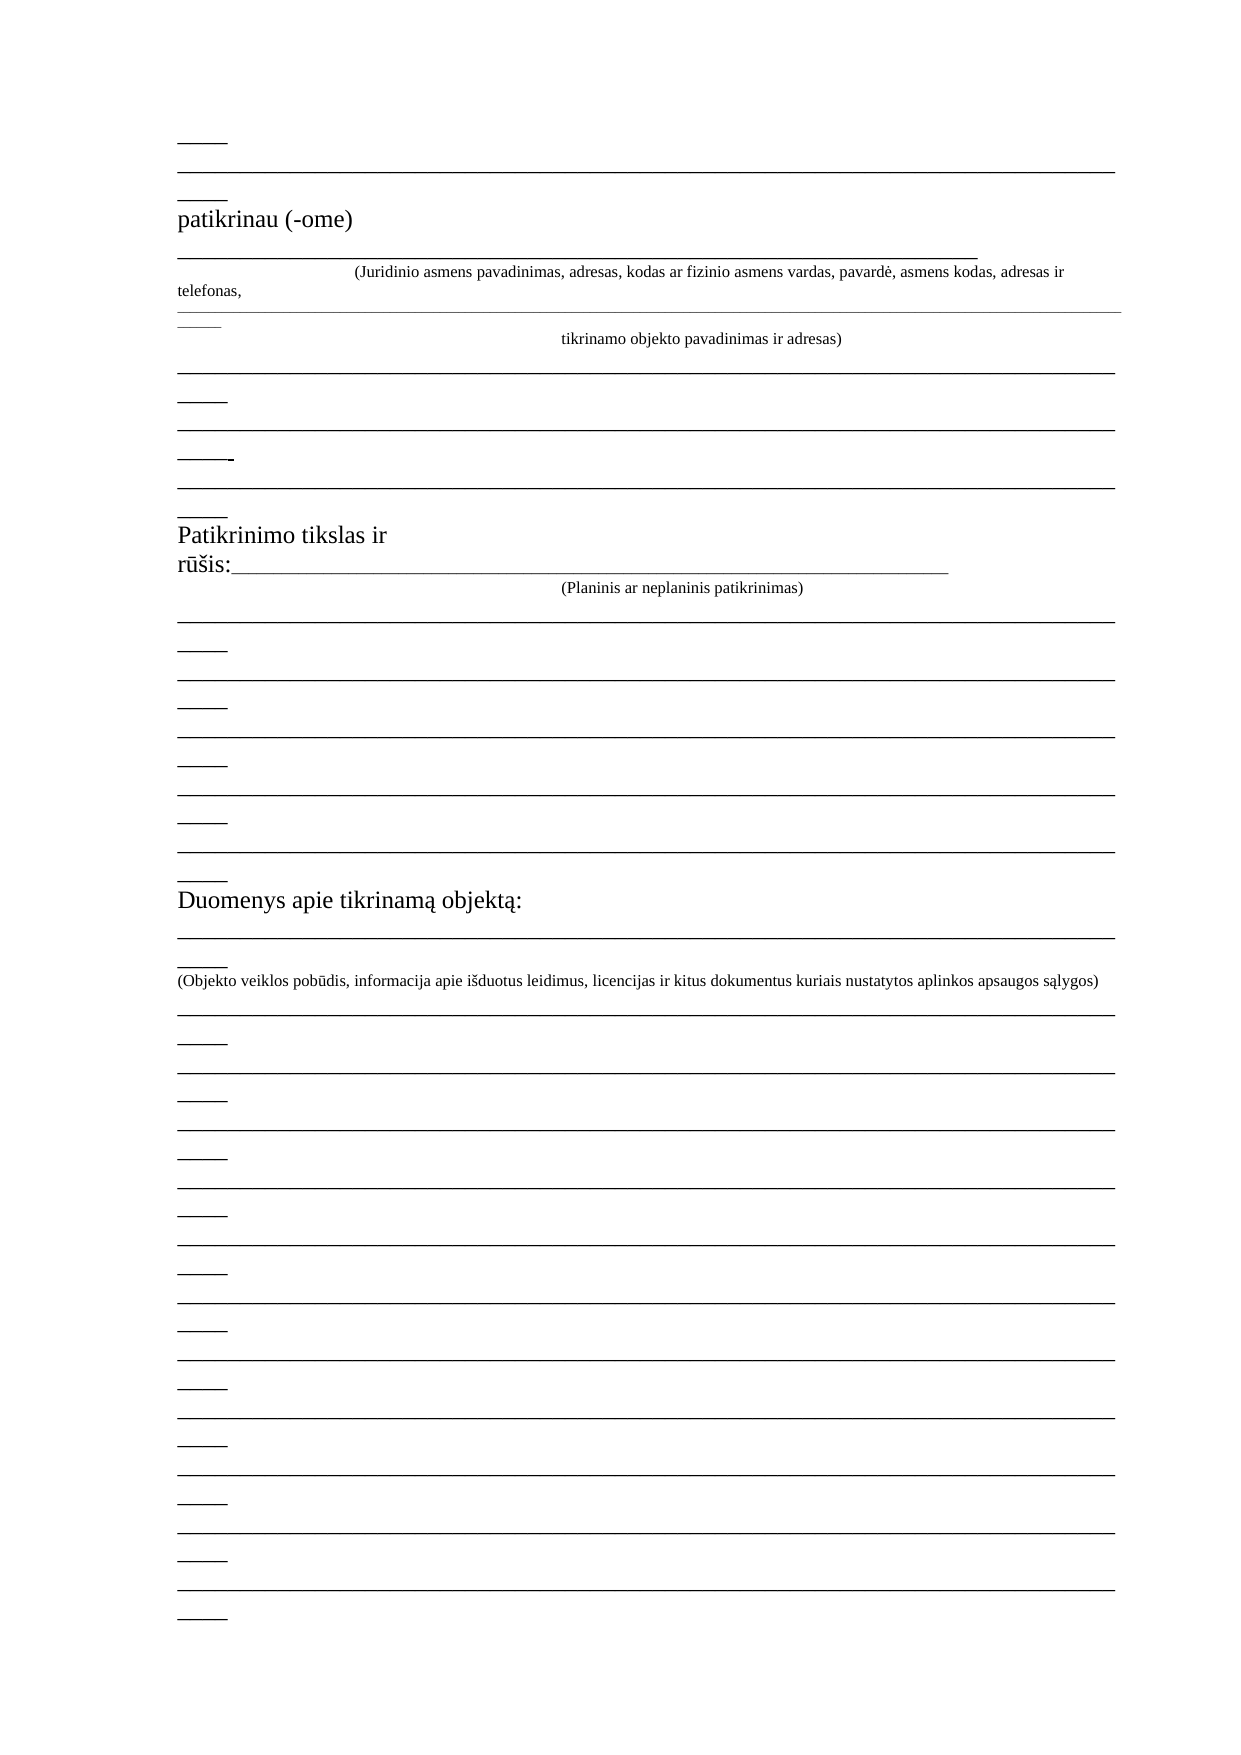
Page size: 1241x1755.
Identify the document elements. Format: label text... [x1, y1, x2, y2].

text _______________________________________________________________________________ [177, 597, 1122, 655]
text _______________________________________________________________________________ [177, 1278, 1122, 1335]
text tikrinamo objekto pavadinimas ir adresas) [177, 329, 1122, 348]
text patikrinau (-ome) ________________________________________________________________ [177, 204, 1122, 262]
text _______________________________________________________________________________ [177, 1450, 1122, 1508]
text (Objekto veiklos pobūdis, informacija apie išduotus leidimus, licencijas ir kitus dokumentus kuriais nustatytos aplinkos apsaugos sąlygos) [177, 971, 1122, 990]
text _______________________________________________________________________________ [177, 1220, 1122, 1278]
text Duomenys apie tikrinamą objektą: [177, 885, 1122, 913]
text _______________________________________________________________________________ [177, 1105, 1122, 1163]
text (Planinis ar neplaninis patikrinimas) [177, 578, 1122, 597]
text _______________________________________________________________________________ [177, 348, 1122, 406]
text _______________________________________________________________________________ [177, 1048, 1122, 1105]
text ______________________________________________________________________________________________________________________________________________________________ [177, 300, 1122, 329]
text _______________________________________________________________________________ [177, 770, 1122, 827]
text _______________________________________________________________________________ [177, 827, 1122, 885]
text _______________________________________________________________________________ [177, 913, 1122, 971]
text _______________________________________________________________________________ [177, 712, 1122, 770]
text _______________________________________________________________________________ [177, 655, 1122, 712]
text _______________________________________________________________________________ [177, 1163, 1122, 1220]
text _______________________________________________________________________________ [177, 1335, 1122, 1393]
text _______________________________________________________________________________ [177, 1393, 1122, 1450]
text _______________________________________________________________________________ [177, 406, 1122, 463]
text (Juridinio asmens pavadinimas, adresas, kodas ar fizinio asmens vardas, pavardė, asmens kodas, adresas ir telefonas, [177, 262, 1122, 300]
text ____ [177, 118, 1122, 147]
text _______________________________________________________________________________ [177, 1508, 1122, 1565]
text _______________________________________________________________________________ [177, 147, 1122, 204]
text _______________________________________________________________________________ [177, 463, 1122, 521]
text _______________________________________________________________________________ [177, 990, 1122, 1048]
text Patikrinimo tikslas ir rūšis:______________________________________________________________________________________ [177, 521, 1122, 578]
text _______________________________________________________________________________ [177, 1565, 1122, 1623]
